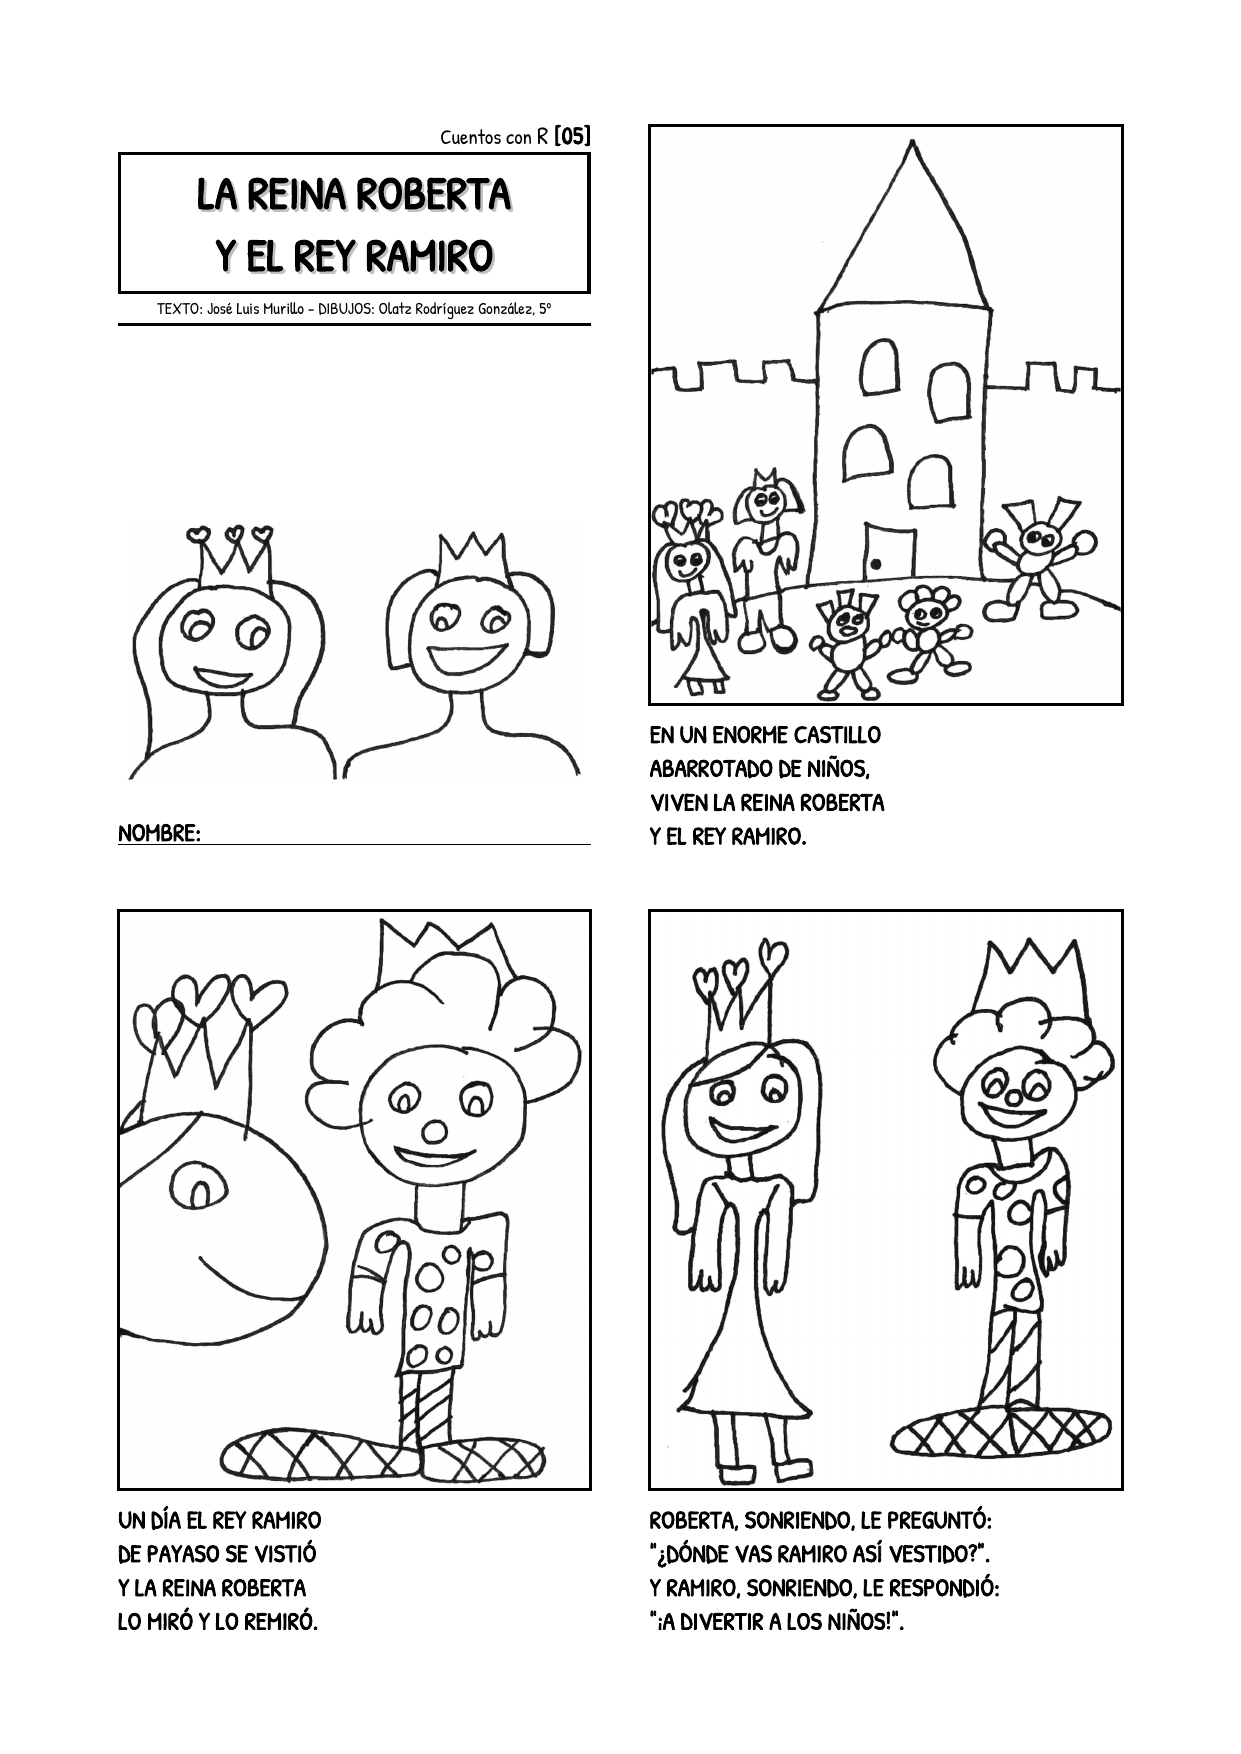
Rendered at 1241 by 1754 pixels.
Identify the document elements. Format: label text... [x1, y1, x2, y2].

picture [126, 522, 583, 782]
table_header Cuentos con R [05] LA REINA ROBERTA Y EL REY RAMIRO TEXTO: José Luis Murillo - DIBUJOS: Olatz Rodríguez González, 5º NOMBRE: [89, 89, 620, 874]
table_cell ROBERTA, SONRIENDO, LE PREGUNTÓ: "¿DÓNDE VAS RAMIRO ASÍ VESTIDO?". Y RAMIRO, SONRIENDO, LE RESPONDIÓ: "¡A DIVERTIR A LOS NIÑOS!". [620, 874, 1152, 1659]
picture [651, 912, 1121, 1488]
picture [120, 912, 589, 1488]
table_cell Un día el rey Ramiro de payaso se vistió y la reina Roberta lo miró y lo remiró. [89, 874, 620, 1659]
picture [651, 127, 1121, 703]
table_header En un enorme castillo abarrotado de niños, viven la reina Roberta y el rey Ramiro. [620, 89, 1152, 874]
